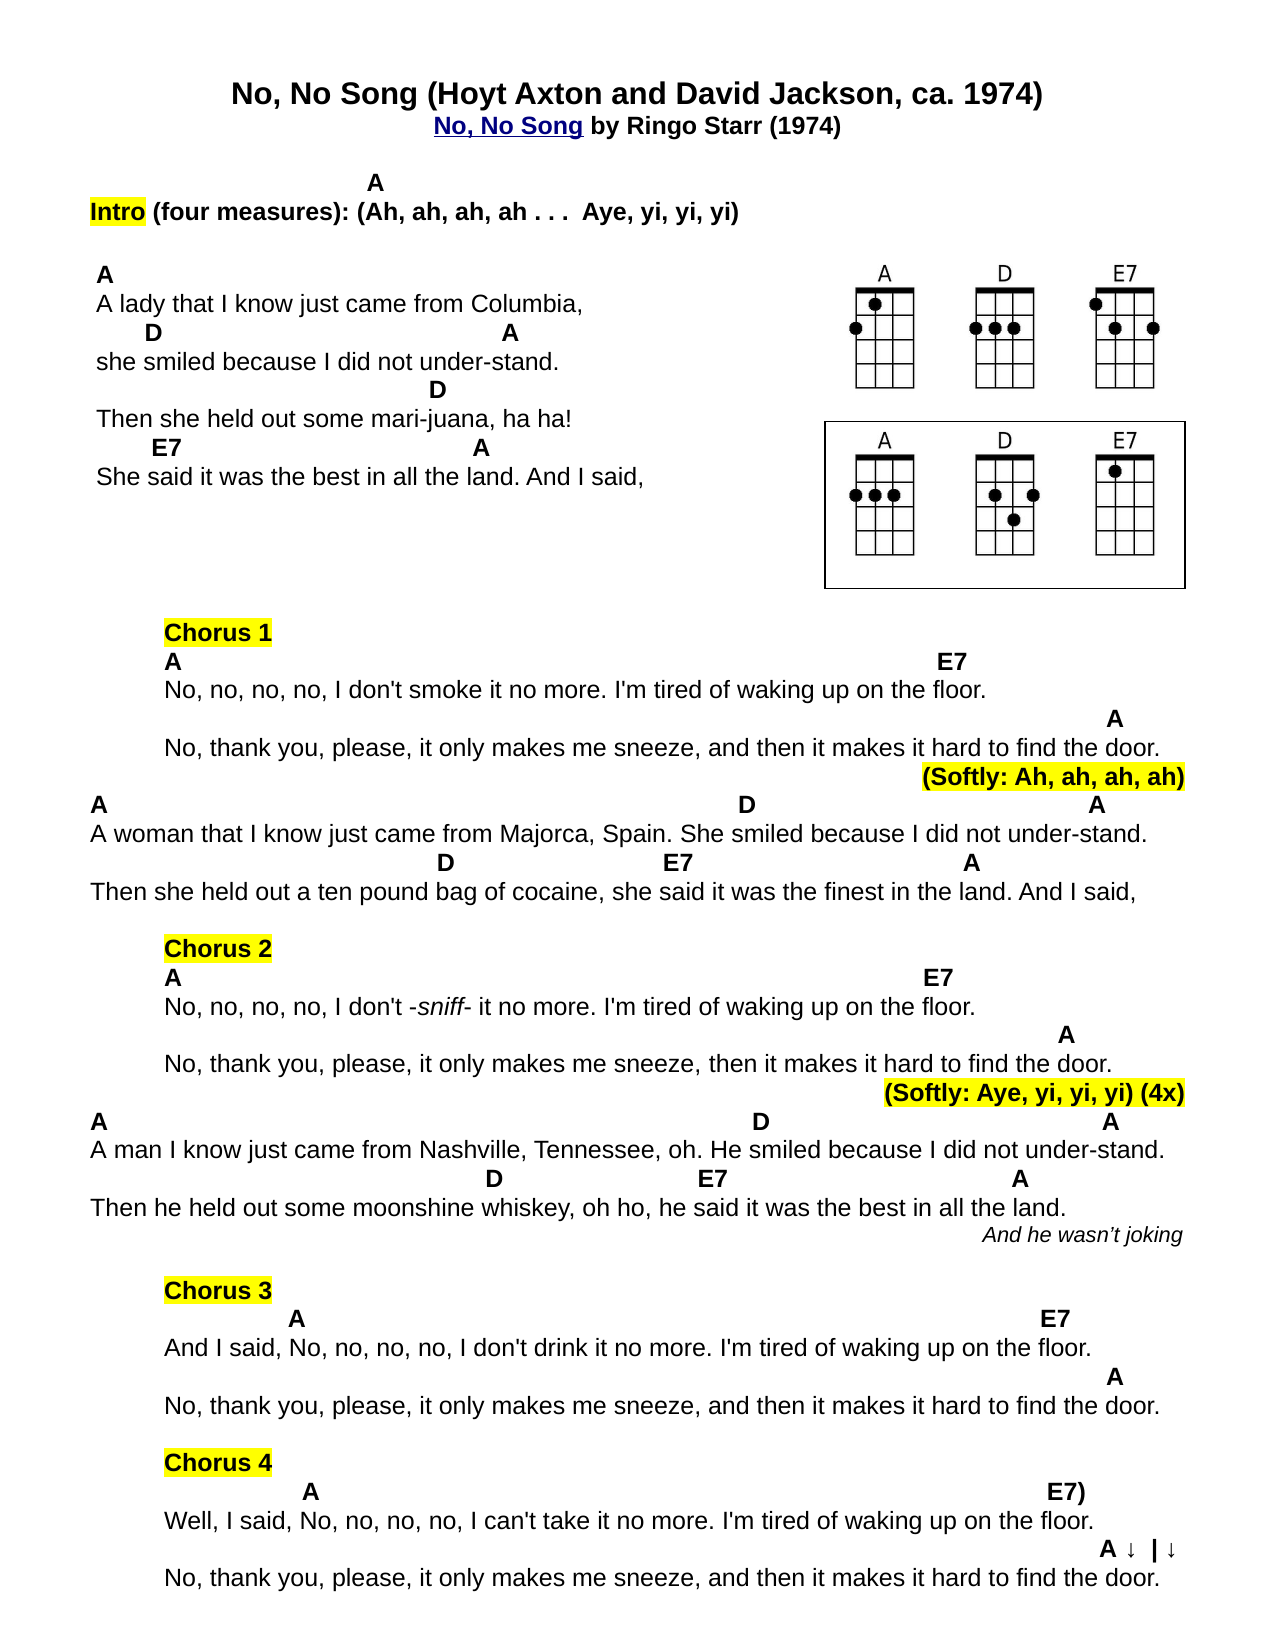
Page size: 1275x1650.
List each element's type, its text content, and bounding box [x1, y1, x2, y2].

text Chorus 3 [164, 1276, 1185, 1304]
text No, thank you, please, it only makes me sneeze, and then it makes it hard to find the door. [164, 1391, 1185, 1419]
text (Softly: Ah, ah, ah, ah) [90, 762, 1185, 791]
text No, thank you, please, it only makes me sneeze, and then it makes it hard to find the door. [164, 733, 1185, 762]
picture [828, 260, 942, 411]
text Then he held out some moonshine whiskey, oh ho, he said it was the best in all the land. [90, 1193, 1185, 1222]
text No, No Song (Hoyt Axton and David Jackson, ca. 1974) [90, 75, 1185, 111]
text Chorus 2 [164, 934, 1185, 963]
table_cell [1065, 422, 1184, 588]
text Intro (four measures): (Ah, ah, ah, ah . . . Aye, yi, yi, yi) [90, 197, 1185, 226]
table_header [945, 255, 1065, 421]
table_cell [945, 422, 1065, 588]
table_header [1065, 255, 1185, 421]
text A [164, 704, 1185, 733]
text (Softly: Aye, yi, yi, yi) (4x) [164, 1078, 1185, 1107]
picture [1068, 427, 1182, 578]
text D E7 A [90, 1164, 1185, 1193]
text A D A [90, 1107, 1185, 1136]
text No, thank you, please, it only makes me sneeze, then it makes it hard to find the door. [164, 1049, 1185, 1078]
text D E7 A [90, 848, 1185, 877]
table_header [825, 255, 945, 421]
text No, no, no, no, I don't smoke it no more. I'm tired of waking up on the floor. [164, 676, 1185, 704]
text No, no, no, no, I don't -sniff- it no more. I'm tired of waking up on the floor. [164, 992, 1185, 1021]
text A woman that I know just came from Majorca, Spain. She smiled because I did not under-stand. [90, 819, 1185, 848]
picture [1068, 260, 1182, 411]
text A man I know just came from Nashville, Tennessee, oh. He smiled because I did not under-stand. [90, 1136, 1185, 1164]
text Well, I said, No, no, no, no, I can't take it no more. I'm tired of waking up on the floor. [164, 1506, 1185, 1534]
text And he wasn’t joking [90, 1222, 1185, 1247]
text No, thank you, please, it only makes me sneeze, and then it makes it hard to find the door. [164, 1563, 1185, 1592]
text A ↓ | ↓ [164, 1534, 1185, 1563]
table_header A A lady that I know just came from Columbia, D A she smiled because I did not under-stand. D Then she held out some mari-juana, ha ha! E7 A She said it was the best in all the land. And I said, [90, 255, 825, 588]
text A [90, 168, 1185, 197]
table_cell [826, 422, 945, 588]
text And I said, No, no, no, no, I don't drink it no more. I'm tired of waking up on the floor. [164, 1333, 1185, 1362]
text Then she held out a ten pound bag of cocaine, she said it was the finest in the land. And I said, [90, 877, 1185, 906]
text A [164, 1362, 1185, 1391]
text Chorus 1 [164, 618, 1185, 647]
text A E7) [164, 1477, 1185, 1506]
picture [828, 427, 942, 578]
text Chorus 4 [164, 1448, 1185, 1477]
text A E7 [164, 647, 1185, 676]
text A [164, 1021, 1185, 1049]
text A E7 [164, 1304, 1185, 1333]
picture [948, 427, 1062, 578]
picture [948, 260, 1062, 411]
text A E7 [164, 963, 1185, 992]
text A D A [90, 791, 1185, 819]
text No, No Song by Ringo Starr (1974) [90, 111, 1185, 140]
